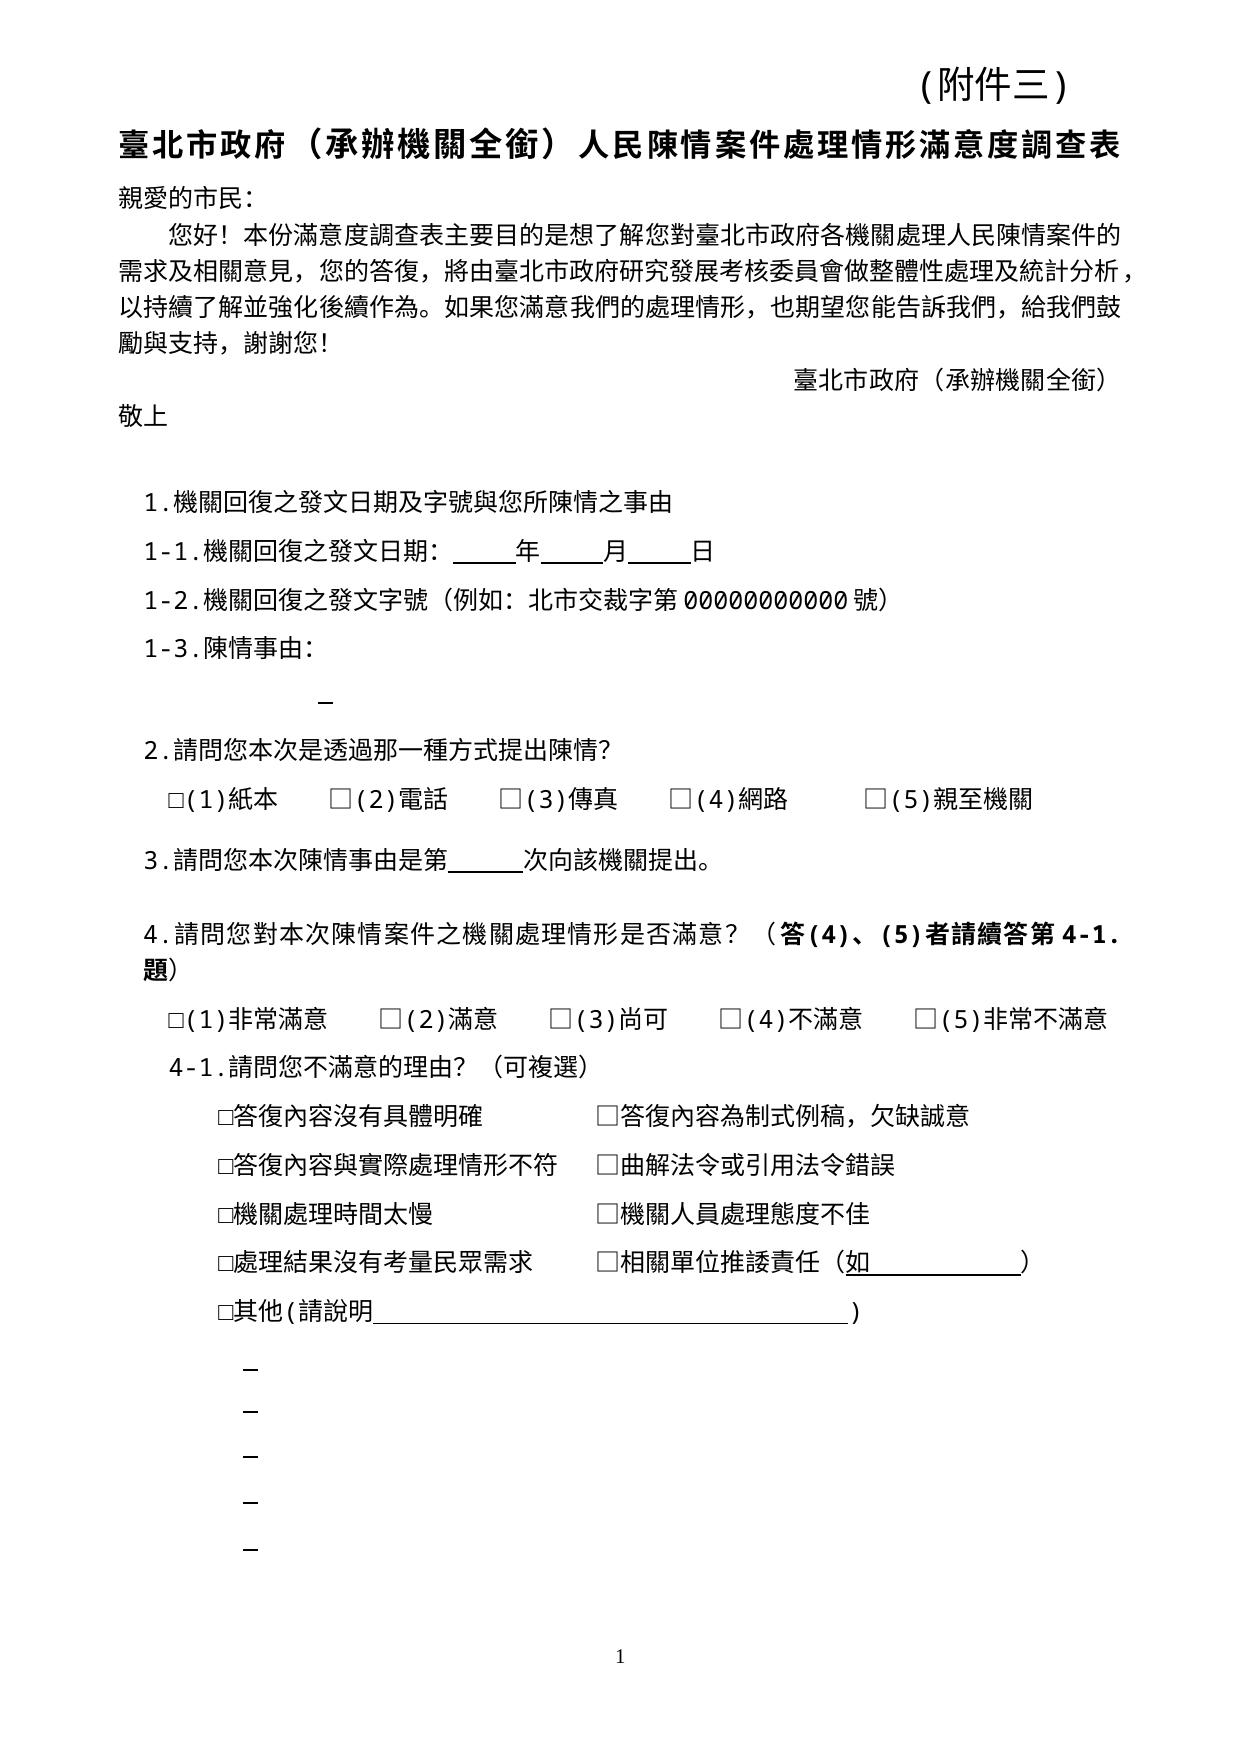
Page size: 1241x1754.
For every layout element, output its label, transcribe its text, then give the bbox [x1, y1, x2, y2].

text (附件三) [802, 55, 1084, 110]
text □其他(請說明 ) [181, 1292, 1122, 1328]
text 1-1.機關回復之發文日期： 年 月 日 [143, 531, 1122, 568]
text □答復內容與實際處理情形不符 □曲解法令或引用法令錯誤 [181, 1145, 1122, 1182]
text □處理結果沒有考量民眾需求 □相關單位推諉責任（如 ） [181, 1243, 1122, 1279]
text 親愛的市民： [118, 179, 1122, 215]
text 4-1.請問您不滿意的理由？（可複選） [168, 1048, 1122, 1084]
text 1-2.機關回復之發文字號（例如：北市交裁字第00000000000號） [143, 580, 1122, 616]
text 3.請問您本次陳情事由是第 次向該機關提出。 [143, 840, 1122, 877]
text 4.請問您對本次陳情案件之機關處理情形是否滿意？（答(4)、(5)者請續答第4-1.題） [143, 914, 1122, 987]
text □機關處理時間太慢 □機關人員處理態度不佳 [181, 1194, 1122, 1230]
text □(1)非常滿意 □(2)滿意 □(3)尚可 □(4)不滿意 □(5)非常不滿意 [168, 999, 1122, 1035]
text 1-3.陳情事由： [143, 629, 1122, 665]
text 您好！本份滿意度調查表主要目的是想了解您對臺北市政府各機關處理人民陳情案件的需求及相關意見，您的答復，將由臺北市政府研究發展考核委員會做整體性處理及統計分析，以持續了解並強化後續作為。如果您滿意我們的處理情形，也期望您能告訴我們，給我們鼓勵與支持，謝謝您！ [118, 215, 1122, 360]
text □答復內容沒有具體明確 □答復內容為制式例稿，欠缺誠意 [181, 1097, 1122, 1133]
text 臺北市政府（承辦機關全銜） 敬上 [118, 360, 1122, 433]
text 1.機關回復之發文日期及字號與您所陳情之事由 [143, 483, 1122, 519]
text 臺北市政府（承辦機關全銜）人民陳情案件處理情形滿意度調查表 [118, 46, 1122, 166]
text □(1)紙本 □(2)電話 □(3)傳真 □(4)網路 □(5)親至機關 [168, 779, 1122, 815]
text 2.請問您本次是透過那一種方式提出陳情？ [143, 730, 1122, 767]
